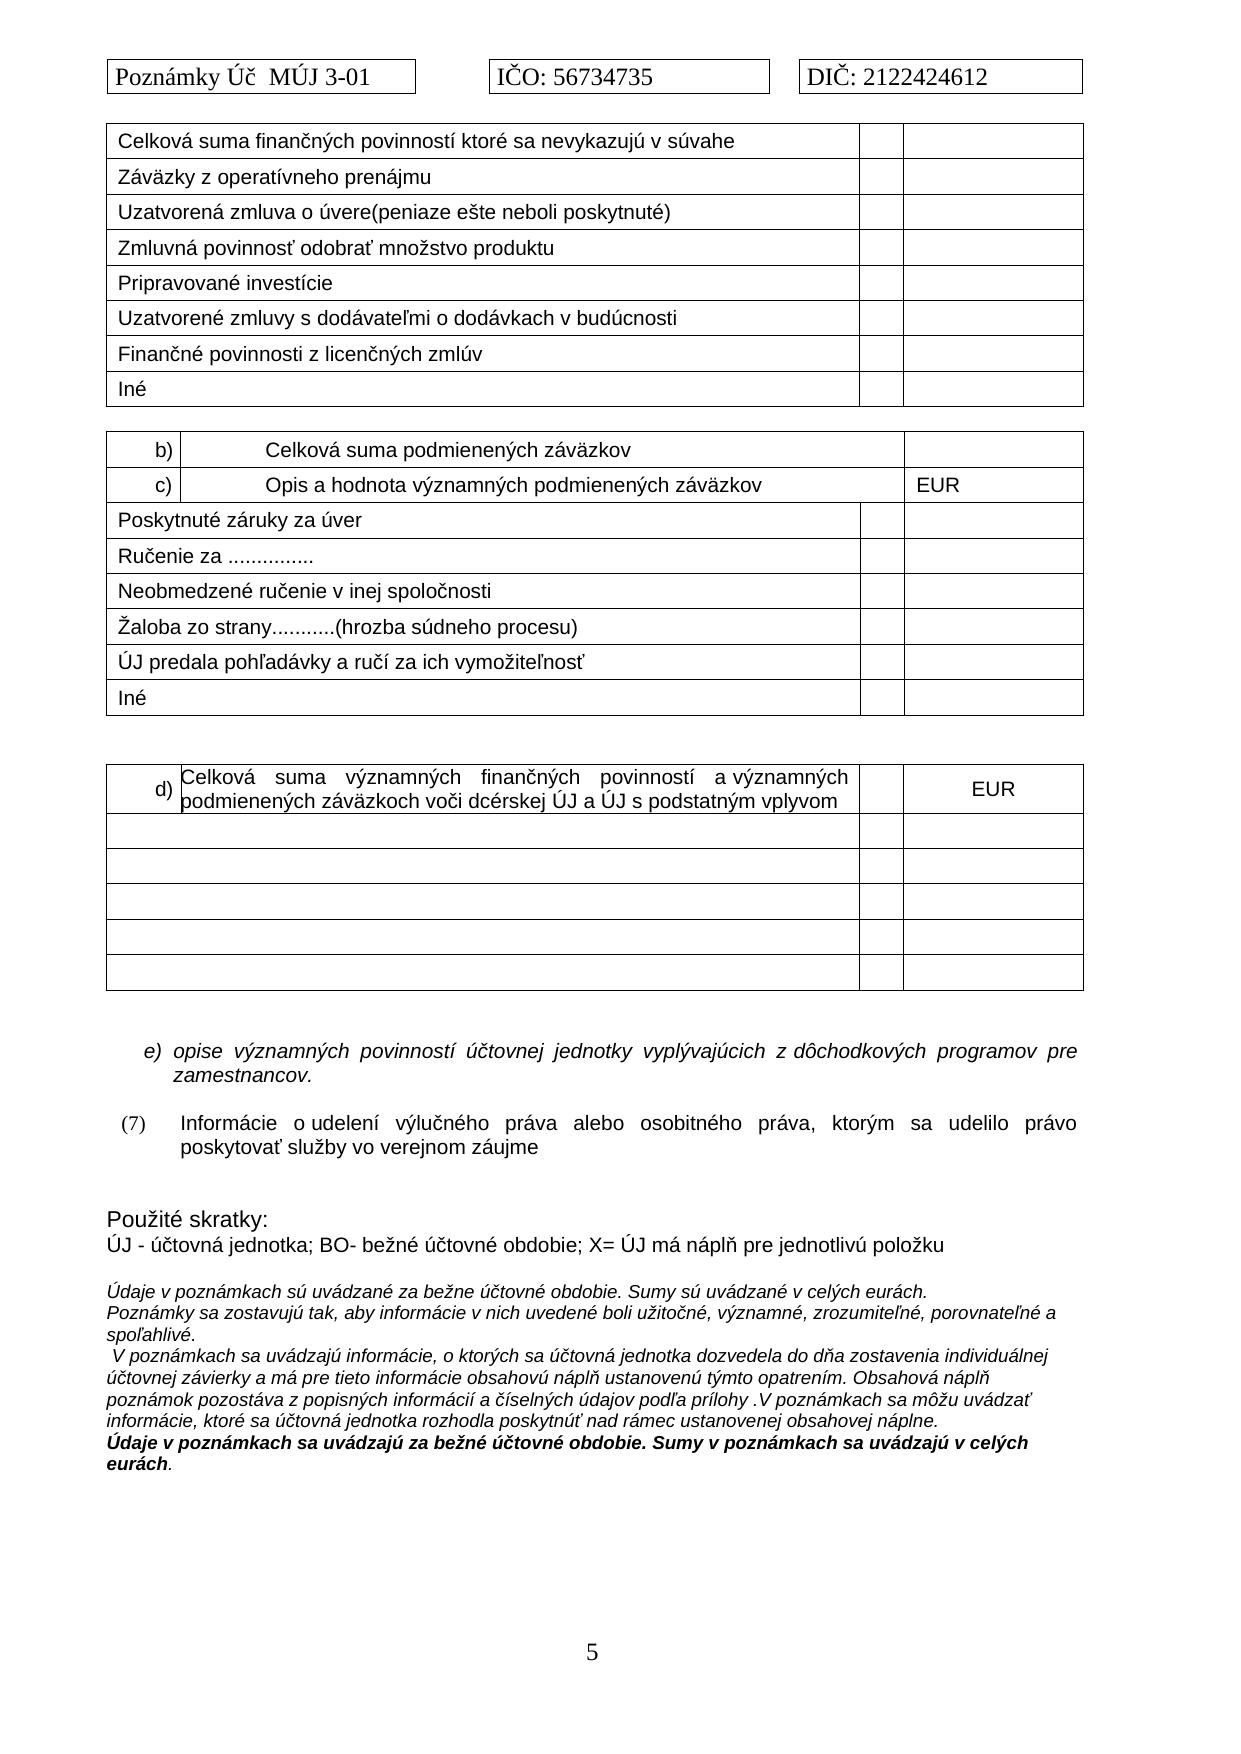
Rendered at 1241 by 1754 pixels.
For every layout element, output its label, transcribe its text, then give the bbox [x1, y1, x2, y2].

table_cell [904, 159, 1083, 194]
table_cell [905, 539, 1083, 573]
table_cell [861, 645, 904, 679]
table_header [905, 432, 1083, 467]
table_cell [861, 680, 904, 714]
table_cell [860, 124, 903, 158]
table_cell [860, 301, 903, 335]
table_cell [905, 503, 1083, 537]
table_cell [107, 468, 180, 502]
table_cell Finančné povinnosti z licenčných zmlúv [107, 336, 859, 371]
table_cell EUR [905, 468, 1083, 502]
table_cell [107, 920, 859, 954]
text Použité skratky: [106, 1206, 1078, 1233]
table_cell [861, 539, 904, 573]
table_cell [904, 266, 1083, 300]
table_cell Neobmedzené ručenie v inej spoločnosti [107, 574, 860, 608]
table_cell [905, 609, 1083, 644]
table_cell [904, 372, 1083, 406]
text Poznámky sa zostavujú tak, aby informácie v nich uvedené boli užitočné, významné, zrozumiteľné, porovnateľné a spoľahlivé. [106, 1302, 1078, 1345]
table_cell [904, 124, 1083, 158]
table_cell [860, 159, 903, 194]
table_cell Ručenie za ............... [107, 539, 860, 573]
table_cell [860, 920, 903, 954]
table_cell Celková suma finančných povinností ktoré sa nevykazujú v súvahe [107, 124, 859, 158]
table_cell [905, 645, 1083, 679]
table_cell [861, 503, 904, 537]
table_cell Uzatvorené zmluvy s dodávateľmi o dodávkach v budúcnosti [107, 301, 859, 335]
table_cell [107, 955, 859, 989]
table_cell Žaloba zo strany...........(hrozba súdneho procesu) [107, 609, 860, 644]
table_cell [905, 680, 1083, 714]
table_cell [904, 955, 1083, 989]
table_header [107, 432, 180, 467]
table_cell [860, 955, 903, 989]
table_cell Opis a hodnota významných podmienených záväzkov [181, 468, 904, 502]
table_cell [861, 609, 904, 644]
table_header Celková suma podmienených záväzkov [181, 432, 904, 467]
text Údaje v poznámkach sa uvádzajú za bežné účtovné obdobie. Sumy v poznámkach sa uvádzajú v celých eurách. [106, 1432, 1078, 1475]
table_cell Zmluvná povinnosť odobrať množstvo produktu [107, 230, 859, 264]
table_cell [904, 230, 1083, 264]
table_cell [860, 336, 903, 371]
table_header Celková suma významných finančných povinností a významných podmienených záväzkoch voči dcérskej ÚJ a ÚJ s podstatným vplyvom [182, 765, 859, 812]
table_cell Pripravované investície [107, 266, 859, 300]
table_header EUR [904, 765, 1083, 812]
table_cell Iné [107, 680, 860, 714]
table_cell [904, 336, 1083, 371]
table_cell Poskytnuté záruky za úver [107, 503, 860, 537]
table_cell [860, 266, 903, 300]
table_cell [904, 814, 1083, 848]
table_cell [107, 849, 859, 883]
table_cell [860, 195, 903, 229]
table_cell [860, 849, 903, 883]
list Informácie o udelení výlučného práva alebo osobitného práva, ktorým sa udelilo právo poskytovať služby vo verejnom záujme [121, 1110, 1078, 1158]
table_header [860, 765, 903, 812]
table_cell [904, 849, 1083, 883]
table_cell ÚJ predala pohľadávky a ručí za ich vymožiteľnosť [107, 645, 860, 679]
table_cell [861, 574, 904, 608]
list opise významných povinností účtovnej jednotky vyplývajúcich z dôchodkových programov pre zamestnancov. [143, 1038, 1078, 1086]
table_cell [905, 574, 1083, 608]
text ÚJ - účtovná jednotka; BO- bežné účtovné obdobie; X= ÚJ má náplň pre jednotlivú položku [106, 1233, 1078, 1257]
table_cell Iné [107, 372, 859, 406]
table_cell [860, 230, 903, 264]
table_cell [860, 884, 903, 919]
table_cell Záväzky z operatívneho prenájmu [107, 159, 859, 194]
table_header [107, 765, 181, 812]
table_cell Uzatvorená zmluva o úvere(peniaze ešte neboli poskytnuté) [107, 195, 859, 229]
text Údaje v poznámkach sú uvádzané za bežne účtovné obdobie. Sumy sú uvádzané v celých eurách. [106, 1281, 1078, 1302]
table_cell [107, 814, 859, 848]
table_cell [904, 884, 1083, 919]
table_cell [904, 195, 1083, 229]
table_cell [904, 920, 1083, 954]
text V poznámkach sa uvádzajú informácie, o ktorých sa účtovná jednotka dozvedela do dňa zostavenia individuálnej účtovnej závierky a má pre tieto informácie obsahovú náplň ustanovenú týmto opatrením. Obsahová náplň poznámok pozostáva z popisných informácií a číselných údajov podľa prílohy .V poznámkach sa môžu uvádzať informácie, ktoré sa účtovná jednotka rozhodla poskytnúť nad rámec ustanovenej obsahovej náplne. [106, 1345, 1078, 1432]
table_cell [860, 372, 903, 406]
table_cell [904, 301, 1083, 335]
table_cell [107, 884, 859, 919]
table_cell [860, 814, 903, 848]
